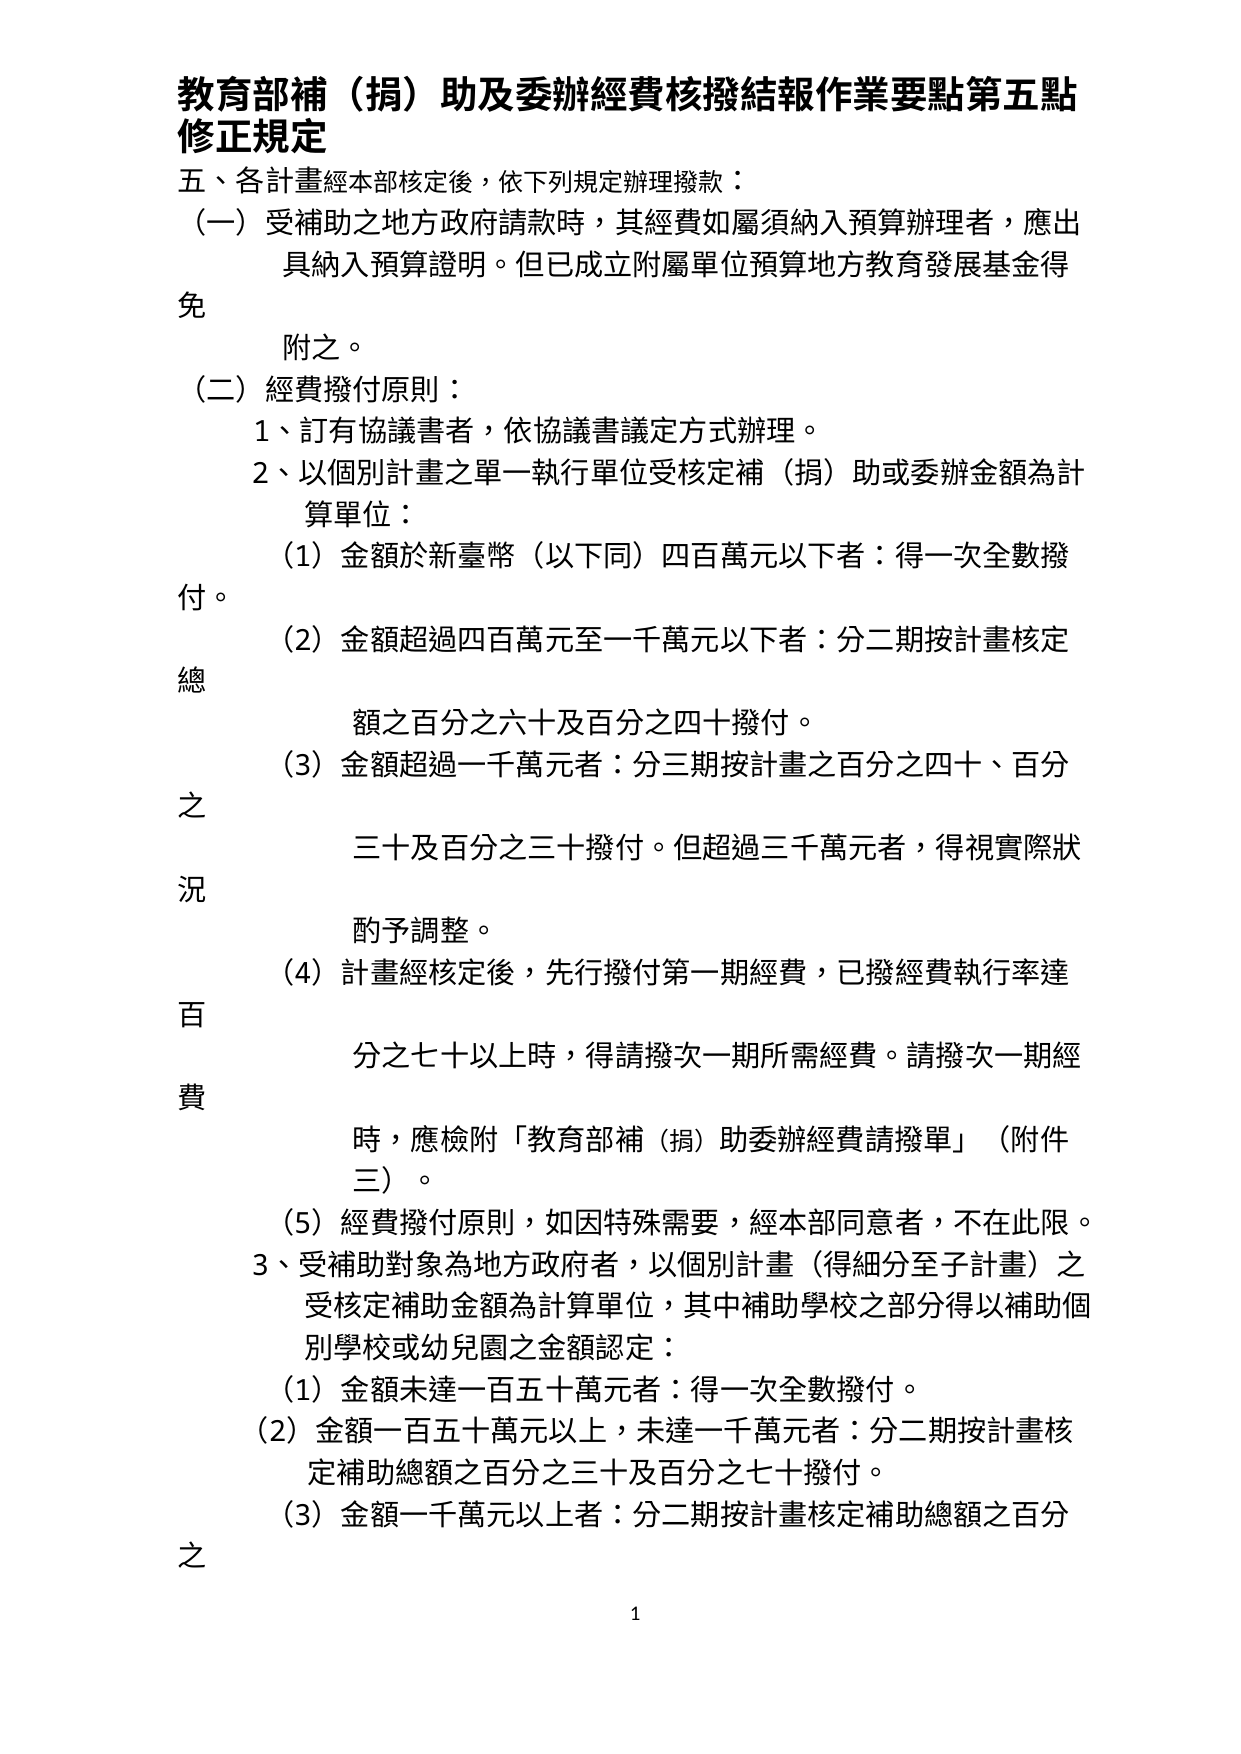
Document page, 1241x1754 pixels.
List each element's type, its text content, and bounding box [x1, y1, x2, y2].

text （3）金額超過一千萬元者：分三期按計畫之百分之四十、百分之 [177, 742, 1092, 825]
text 分之七十以上時，得請撥次一期所需經費。請撥次一期經費 [177, 1033, 1092, 1117]
text 3、受補助對象為地方政府者，以個別計畫（得細分至子計畫）之 [251, 1242, 1092, 1283]
text （2）金額一百五十萬元以上，未達一千萬元者：分二期按計畫核 [177, 1408, 1092, 1450]
text 算單位： [251, 492, 1092, 533]
text 別學校或幼兒園之金額認定： [251, 1325, 1092, 1367]
text （1）金額未達一百五十萬元者：得一次全數撥付。 [177, 1367, 1092, 1408]
text （3）金額一千萬元以上者：分二期按計畫核定補助總額之百分之 [177, 1492, 1092, 1575]
text 附之。 [177, 325, 1092, 367]
text 1、訂有協議書者，依協議書議定方式辦理。 [253, 408, 1092, 450]
text 三）。 [177, 1158, 1092, 1200]
text （5）經費撥付原則，如因特殊需要，經本部同意者，不在此限。 [177, 1200, 1092, 1242]
text 額之百分之六十及百分之四十撥付。 [177, 700, 1092, 742]
text 時，應檢附「教育部補（捐）助委辦經費請撥單」（附件 [177, 1117, 1092, 1158]
text 酌予調整。 [177, 908, 1092, 950]
text 教育部補（捐）助及委辦經費核撥結報作業要點第五點修正規定 [177, 75, 1092, 158]
text （2）金額超過四百萬元至一千萬元以下者：分二期按計畫核定總 [177, 617, 1092, 700]
text 五、各計畫經本部核定後，依下列規定辦理撥款： [177, 158, 1092, 200]
text 三十及百分之三十撥付。但超過三千萬元者，得視實際狀況 [177, 825, 1092, 908]
text 定補助總額之百分之三十及百分之七十撥付。 [177, 1450, 1092, 1492]
text 受核定補助金額為計算單位，其中補助學校之部分得以補助個 [251, 1283, 1092, 1325]
text （1）金額於新臺幣（以下同）四百萬元以下者：得一次全數撥付。 [177, 533, 1092, 617]
text （一）受補助之地方政府請款時，其經費如屬須納入預算辦理者，應出 [177, 200, 1092, 242]
text 2、以個別計畫之單一執行單位受核定補（捐）助或委辦金額為計 [251, 450, 1092, 492]
text （二）經費撥付原則： [177, 367, 1092, 408]
text 具納入預算證明。但已成立附屬單位預算地方教育發展基金得免 [177, 242, 1092, 325]
text （4）計畫經核定後，先行撥付第一期經費，已撥經費執行率達百 [177, 950, 1092, 1033]
